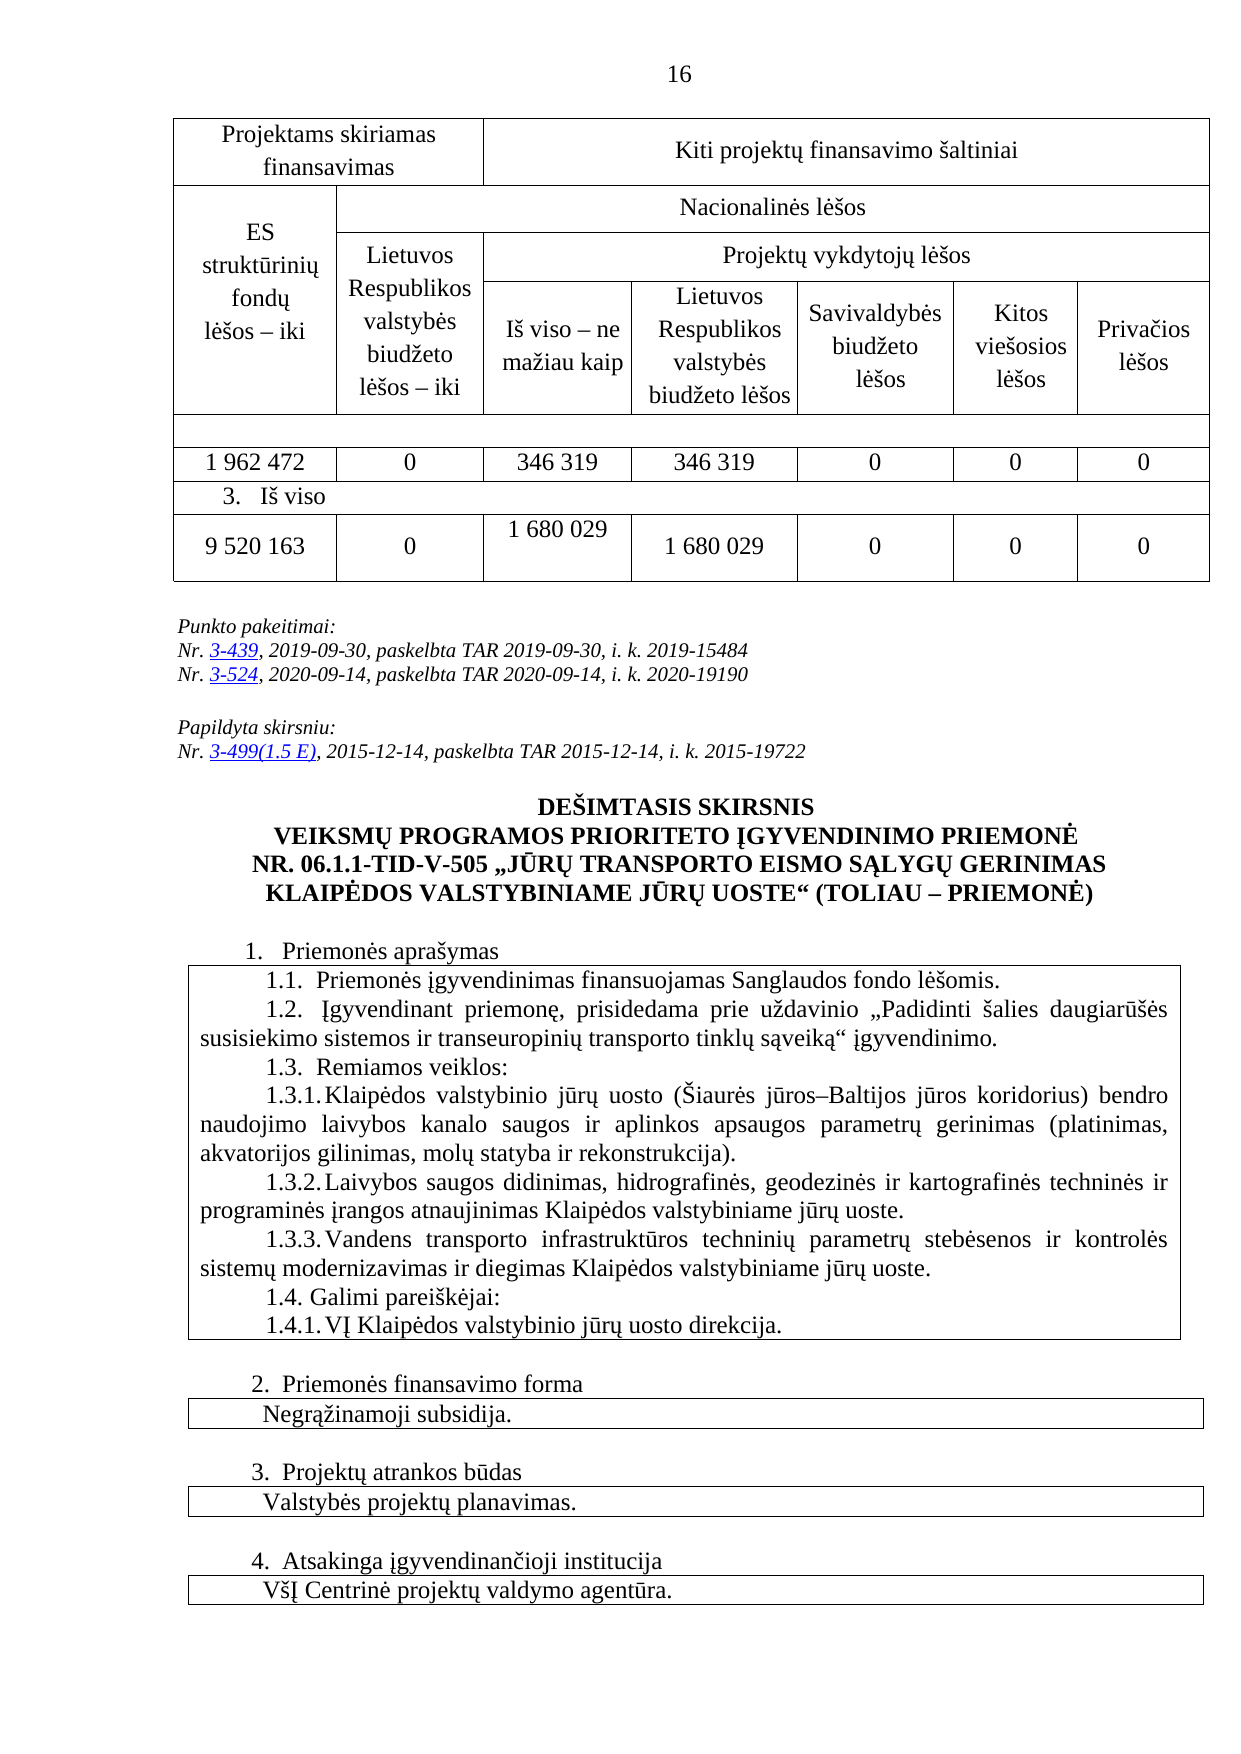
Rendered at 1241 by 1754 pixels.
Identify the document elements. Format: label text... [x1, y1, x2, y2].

table_cell 1.4. Galimi pareiškėjai: 1.4.1. VĮ Klaipėdos valstybinio jūrų uosto direkcija. [189, 1282, 1180, 1339]
text Punkto pakeitimai: [177, 614, 1181, 638]
table_header VšĮ Centrinė projektų valdymo agentūra. [189, 1576, 1203, 1604]
text Nr. 3-439, 2019-09-30, paskelbta TAR 2019-09-30, i. k. 2019-15484 [177, 638, 1181, 662]
text 1. Priemonės aprašymas [244, 936, 1181, 964]
text 4. Atsakinga įgyvendinančioji institucija [251, 1546, 1181, 1574]
table_header Kiti projektų finansavimo šaltiniai [484, 119, 1209, 185]
text 3. Projektų atrankos būdas [251, 1457, 1181, 1486]
table_cell 9 520 163 [174, 515, 336, 581]
table_cell 3. Iš viso [174, 482, 1209, 514]
table_cell 346 319 [484, 448, 631, 481]
table_cell 0 [954, 448, 1077, 481]
table_cell 346 319 [632, 448, 797, 481]
table_cell 0 [337, 448, 483, 481]
table_cell 0 [1078, 448, 1209, 481]
table_cell 0 [954, 515, 1077, 581]
table_cell [174, 415, 1209, 447]
table_header Projektams skiriamas finansavimas [174, 119, 483, 185]
text Nr. 3-524, 2020-09-14, paskelbta TAR 2020-09-14, i. k. 2020-19190 [177, 662, 1181, 686]
text NR. 06.1.1-TID-V-505 „JŪRŲ TRANSPORTO EISMO SĄLYGŲ GERINIMAS KLAIPĖDOS VALSTYBINIAME JŪRŲ UOSTE“ (TOLIAU – priemonė) [177, 849, 1181, 907]
text Papildyta skirsniu: [177, 715, 1181, 739]
table_cell Iš viso – ne mažiau kaip [484, 282, 631, 413]
table_cell Privačios lėšos [1078, 282, 1209, 413]
table_header Valstybės projektų planavimas. [189, 1487, 1203, 1516]
table_cell 0 [798, 515, 953, 581]
table_cell 0 [337, 515, 483, 581]
table_cell 1.2. Įgyvendinant priemonę, prisidedama prie uždavinio „Padidinti šalies daugiarūšės susisiekimo sistemos ir transeuropinių transporto tinklų sąveiką“ įgyvendinimo. [189, 994, 1180, 1052]
table_cell Savivaldybės biudžeto lėšos [798, 282, 953, 413]
table_cell 1 962 472 [174, 448, 336, 481]
table_cell 0 [1078, 515, 1209, 581]
table_cell 1.3. Remiamos veiklos: 1.3.1. Klaipėdos valstybinio jūrų uosto (Šiaurės jūros–Baltijos jūros koridorius) bendro naudojimo laivybos kanalo saugos ir aplinkos apsaugos parametrų gerinimas (platinimas, akvatorijos gilinimas, molų statyba ir rekonstrukcija). 1.3.2. Laivybos saugos didinimas, hidrografinės, geodezinės ir kartografinės techninės ir programinės įrangos atnaujinimas Klaipėdos valstybiniame jūrų uoste. 1.3.3. Vandens transporto infrastruktūros techninių parametrų stebėsenos ir kontrolės sistemų modernizavimas ir diegimas Klaipėdos valstybiniame jūrų uoste. [189, 1052, 1180, 1282]
table_cell 1 680 029 [484, 515, 631, 581]
table_cell ES struktūrinių fondų lėšos – iki [174, 186, 336, 413]
table_header Negrąžinamoji subsidija. [189, 1399, 1203, 1428]
text VEIKSMŲ PROGRAMOS PRIORITETO ĮGYVENDINIMO PRIEMONĖ [177, 821, 1181, 849]
table_cell Lietuvos Respublikos valstybės biudžeto lėšos [632, 282, 797, 413]
table_header 1.1. Priemonės įgyvendinimas finansuojamas Sanglaudos fondo lėšomis. [189, 966, 1180, 994]
text DEŠIMTASIS SKIRSNIS [177, 792, 1181, 821]
table_cell Nacionalinės lėšos [337, 186, 1209, 232]
table_cell Lietuvos Respublikos valstybės biudžeto lėšos – iki [337, 233, 483, 413]
table_cell 0 [798, 448, 953, 481]
text 2. Priemonės finansavimo forma [251, 1369, 1181, 1398]
table_cell Projektų vykdytojų lėšos [484, 233, 1209, 281]
text Nr. 3-499(1.5 E), 2015-12-14, paskelbta TAR 2015-12-14, i. k. 2015-19722 [177, 739, 1181, 763]
table_cell Kitos viešosios lėšos [954, 282, 1077, 413]
table_cell 1 680 029 [632, 515, 797, 581]
